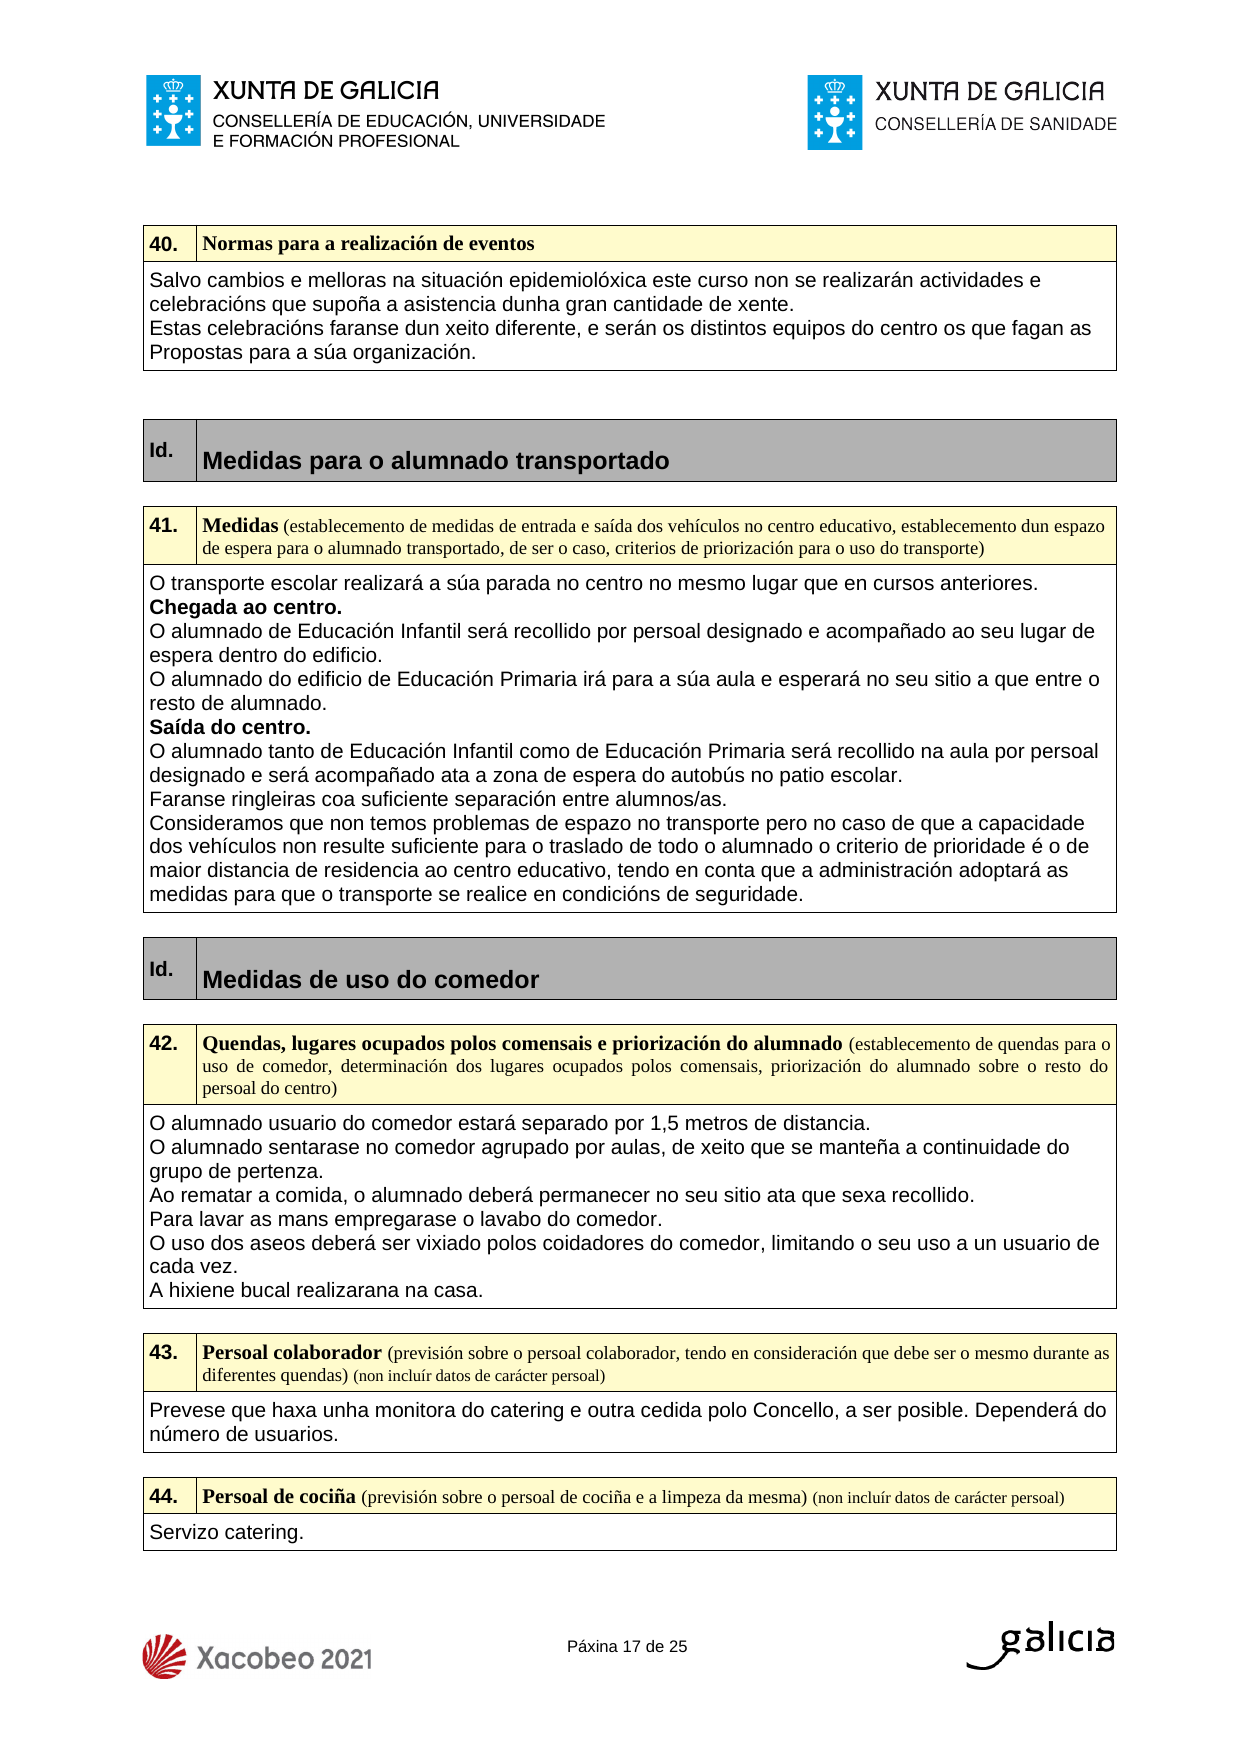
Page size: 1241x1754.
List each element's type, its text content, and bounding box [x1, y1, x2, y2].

table_cell O alumnado usuario do comedor estará separado por 1,5 metros de distancia. O alumnado sentarase no comedor agrupado por aulas, de xeito que se manteña a continuidade do grupo de pertenza. Ao rematar a comida, o alumnado deberá permanecer no seu sitio ata que sexa recollido. Para lavar as mans empregarase o lavabo do comedor. O uso dos aseos deberá ser vixiado polos coidadores do comedor, limitando o seu uso a un usuario de cada vez. A hixiene bucal realizarana na casa. [144, 1105, 1116, 1308]
table_header Id. [144, 938, 196, 999]
table_header Medidas para o alumnado transportado [197, 420, 1116, 481]
table_header Quendas, lugares ocupados polos comensais e priorización do alumnado (establecemento de quendas para o uso de comedor, determinación dos lugares ocupados polos comensais, priorización do alumnado sobre o resto do persoal do centro) [197, 1025, 1116, 1104]
table_header Persoal de cociña (previsión sobre o persoal de cociña e a limpeza da mesma) (non incluír datos de carácter persoal) [197, 1478, 1116, 1513]
table_header 44. [144, 1478, 196, 1513]
table_header 43. [144, 1334, 196, 1391]
table_header 41. [144, 507, 196, 564]
table_header Medidas (establecemento de medidas de entrada e saída dos vehículos no centro educativo, establecemento dun espazo de espera para o alumnado transportado, de ser o caso, criterios de priorización para o uso do transporte) [197, 507, 1116, 564]
table_cell Servizo catering. [144, 1514, 1116, 1550]
table_cell Salvo cambios e melloras na situación epidemiolóxica este curso non se realizarán actividades e celebracións que supoña a asistencia dunha gran cantidade de xente. Estas celebracións faranse dun xeito diferente, e serán os distintos equipos do centro os que fagan as Propostas para a súa organización. [144, 262, 1116, 369]
table_header Persoal colaborador (previsión sobre o persoal colaborador, tendo en consideración que debe ser o mesmo durante as diferentes quendas) (non incluír datos de carácter persoal) [197, 1334, 1116, 1391]
table_header Normas para a realización de eventos [197, 226, 1116, 261]
table_header 40. [144, 226, 196, 261]
table_header 42. [144, 1025, 196, 1104]
table_header Id. [144, 420, 196, 481]
table_cell Prevese que haxa unha monitora do catering e outra cedida polo Concello, a ser posible. Dependerá do número de usuarios. [144, 1392, 1116, 1452]
table_cell O transporte escolar realizará a súa parada no centro no mesmo lugar que en cursos anteriores. Chegada ao centro. O alumnado de Educación Infantil será recollido por persoal designado e acompañado ao seu lugar de espera dentro do edificio. O alumnado do edificio de Educación Primaria irá para a súa aula e esperará no seu sitio a que entre o resto de alumnado. Saída do centro. O alumnado tanto de Educación Infantil como de Educación Primaria será recollido na aula por persoal designado e será acompañado ata a zona de espera do autobús no patio escolar. Faranse ringleiras coa suficiente separación entre alumnos/as. Consideramos que non temos problemas de espazo no transporte pero no caso de que a capacidade dos vehículos non resulte suficiente para o traslado de todo o alumnado o criterio de prioridade é o de maior distancia de residencia ao centro educativo, tendo en conta que a administración adoptará as medidas para que o transporte se realice en condicións de seguridade. [144, 565, 1116, 912]
table_header Medidas de uso do comedor [197, 938, 1116, 999]
